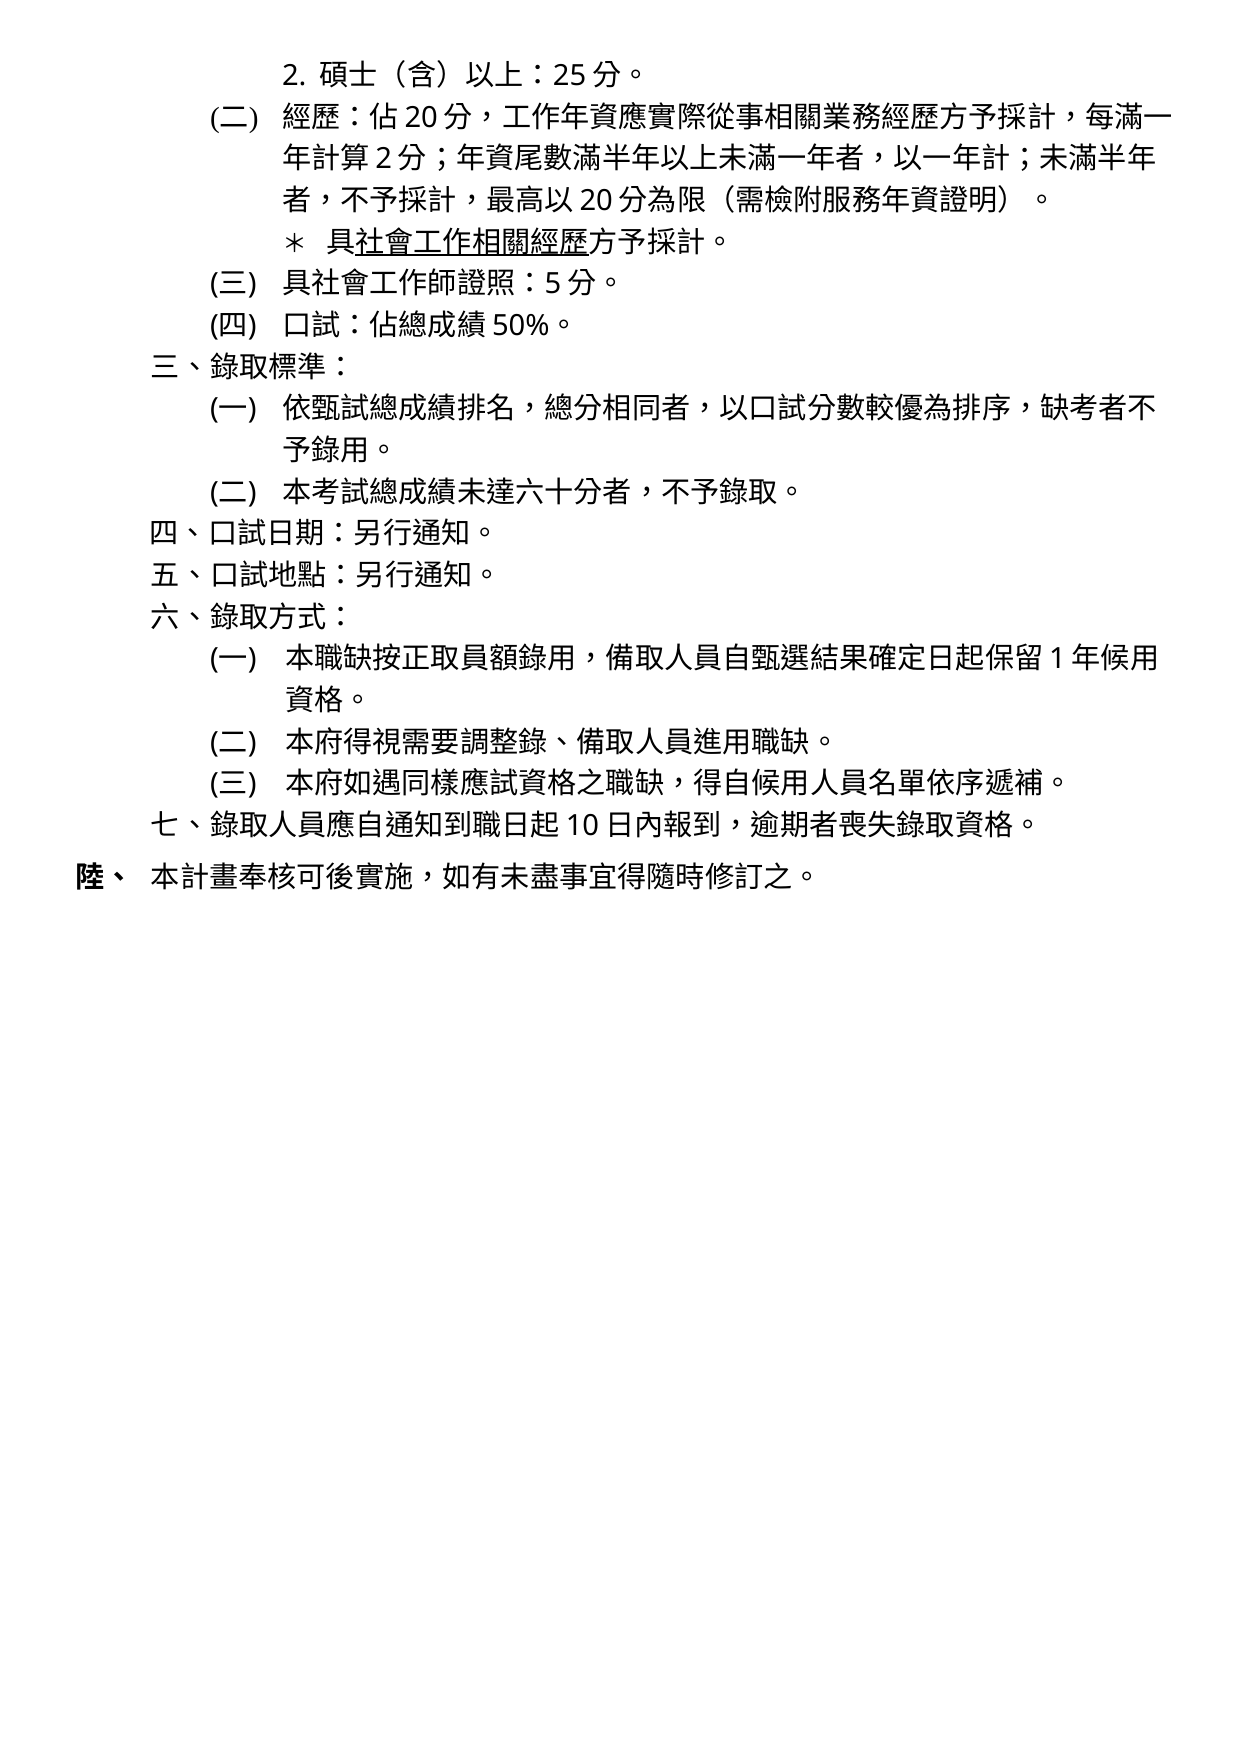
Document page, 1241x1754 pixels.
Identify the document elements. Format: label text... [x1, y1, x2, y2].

list 具社會工作相關經歷方予採計。 [282, 219, 1181, 260]
list 碩士（含）以上：25分。 [282, 52, 1181, 94]
list 依甄試總成績排名，總分相同者，以口試分數較優為排序，缺考者不予錄用。 [210, 385, 1181, 469]
list 錄取人員應自通知到職日起10日內報到，逾期者喪失錄取資格。 [151, 802, 1181, 844]
list 本職缺按正取員額錄用，備取人員自甄選結果確定日起保留1年候用資格。 [210, 635, 1181, 719]
list 本府得視需要調整錄、備取人員進用職缺。 [210, 719, 1181, 760]
list 口試日期：另行通知。 [149, 510, 1181, 552]
list 經歷：佔20分，工作年資應實際從事相關業務經歷方予採計，每滿一年計算2分；年資尾數滿半年以上未滿一年者，以一年計；未滿半年者，不予採計，最高以20分為限（需檢附服務年資證明）。 [210, 94, 1181, 219]
list 本考試總成績未達六十分者，不予錄取。 [210, 469, 1181, 510]
list 本計畫奉核可後實施，如有未盡事宜得隨時修訂之。 [75, 844, 1181, 898]
list 口試：佔總成績50%。 [210, 302, 1181, 344]
list 口試地點：另行通知。 [151, 552, 1181, 594]
list 本府如遇同樣應試資格之職缺，得自候用人員名單依序遞補。 [210, 760, 1181, 802]
list 具社會工作師證照：5分。 [210, 260, 1181, 302]
list 錄取標準： [151, 344, 1181, 385]
list 錄取方式： [151, 594, 1181, 635]
